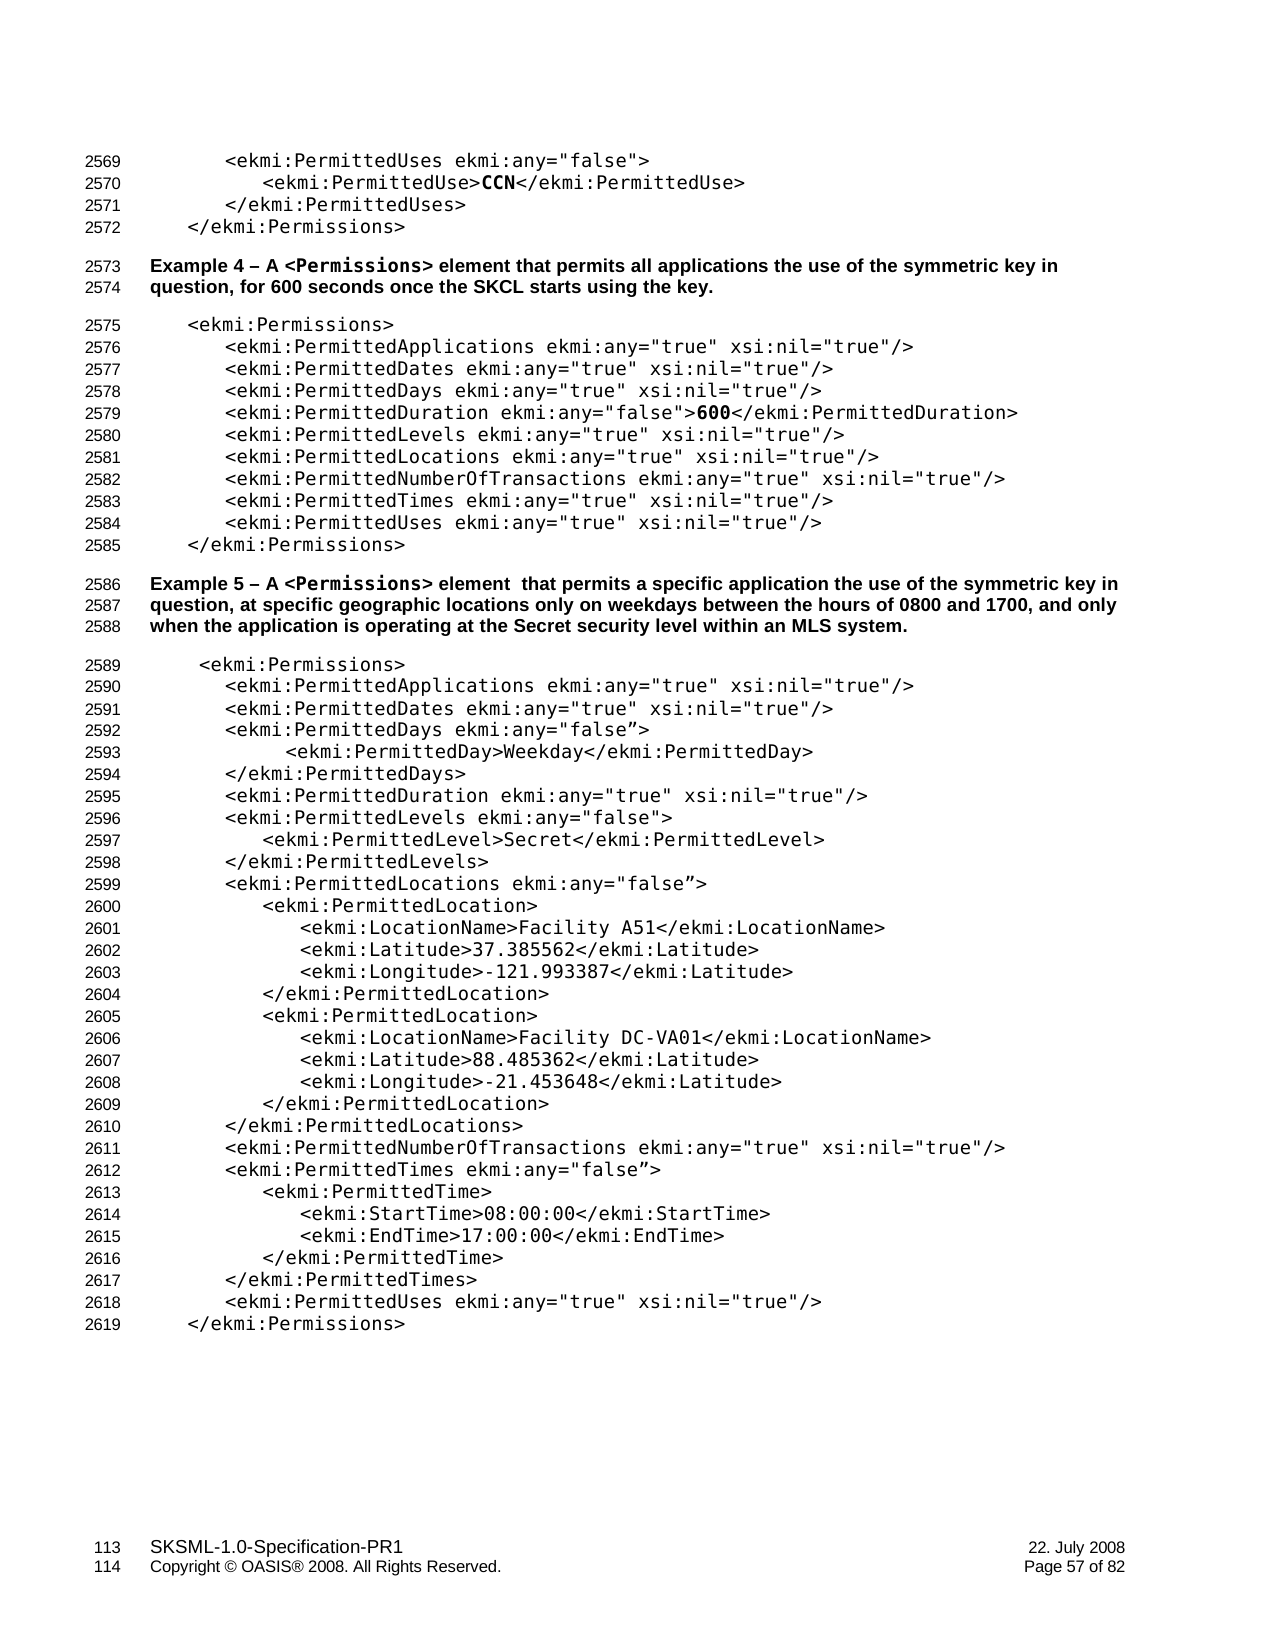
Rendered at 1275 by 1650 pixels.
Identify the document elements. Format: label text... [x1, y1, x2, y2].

text <ekmi:Permissions> <ekmi:PermittedApplications ekmi:any="true" xsi:nil="true"/> <ekmi:PermittedDates ekmi:any="true" xsi:nil="true"/> <ekmi:PermittedDays ekmi:any="false”> <ekmi:PermittedDay>Weekday</ekmi:PermittedDay> </ekmi:PermittedDays> <ekmi:PermittedDuration ekmi:any="true" xsi:nil="true"/> <ekmi:PermittedLevels ekmi:any="false"> <ekmi:PermittedLevel>Secret</ekmi:PermittedLevel> </ekmi:PermittedLevels> <ekmi:PermittedLocations ekmi:any="false”> <ekmi:PermittedLocation> <ekmi:LocationName>Facility A51</ekmi:LocationName> <ekmi:Latitude>37.385562</ekmi:Latitude> <ekmi:Longitude>-121.993387</ekmi:Latitude> </ekmi:PermittedLocation> <ekmi:PermittedLocation> <ekmi:LocationName>Facility DC-VA01</ekmi:LocationName> <ekmi:Latitude>88.485362</ekmi:Latitude> <ekmi:Longitude>-21.453648</ekmi:Latitude> </ekmi:PermittedLocation> </ekmi:PermittedLocations> <ekmi:PermittedNumberOfTransactions ekmi:any="true" xsi:nil="true"/> <ekmi:PermittedTimes ekmi:any="false”> <ekmi:PermittedTime> <ekmi:StartTime>08:00:00</ekmi:StartTime> <ekmi:EndTime>17:00:00</ekmi:EndTime> </ekmi:PermittedTime> </ekmi:PermittedTimes> <ekmi:PermittedUses ekmi:any="true" xsi:nil="true"/> </ekmi:Permissions> [150, 653, 1125, 1335]
text Example 5 – A <Permissions> element that permits a specific application the use of the symmetric key in question, at specific geographic locations only on weekdays between the hours of 0800 and 1700, and only when the application is operating at the Secret security level within an MLS system. [150, 573, 1125, 637]
text <ekmi:PermittedUses ekmi:any="false"> <ekmi:PermittedUse>CCN</ekmi:PermittedUse> </ekmi:PermittedUses> </ekmi:Permissions> [150, 150, 1125, 238]
text <ekmi:Permissions> <ekmi:PermittedApplications ekmi:any="true" xsi:nil="true"/> <ekmi:PermittedDates ekmi:any="true" xsi:nil="true"/> <ekmi:PermittedDays ekmi:any="true" xsi:nil="true"/> <ekmi:PermittedDuration ekmi:any="false">600</ekmi:PermittedDuration> <ekmi:PermittedLevels ekmi:any="true" xsi:nil="true"/> <ekmi:PermittedLocations ekmi:any="true" xsi:nil="true"/> <ekmi:PermittedNumberOfTransactions ekmi:any="true" xsi:nil="true"/> <ekmi:PermittedTimes ekmi:any="true" xsi:nil="true"/> <ekmi:PermittedUses ekmi:any="true" xsi:nil="true"/> </ekmi:Permissions> [150, 314, 1125, 556]
text Example 4 – A <Permissions> element that permits all applications the use of the symmetric key in question, for 600 seconds once the SKCL starts using the key. [150, 254, 1125, 298]
